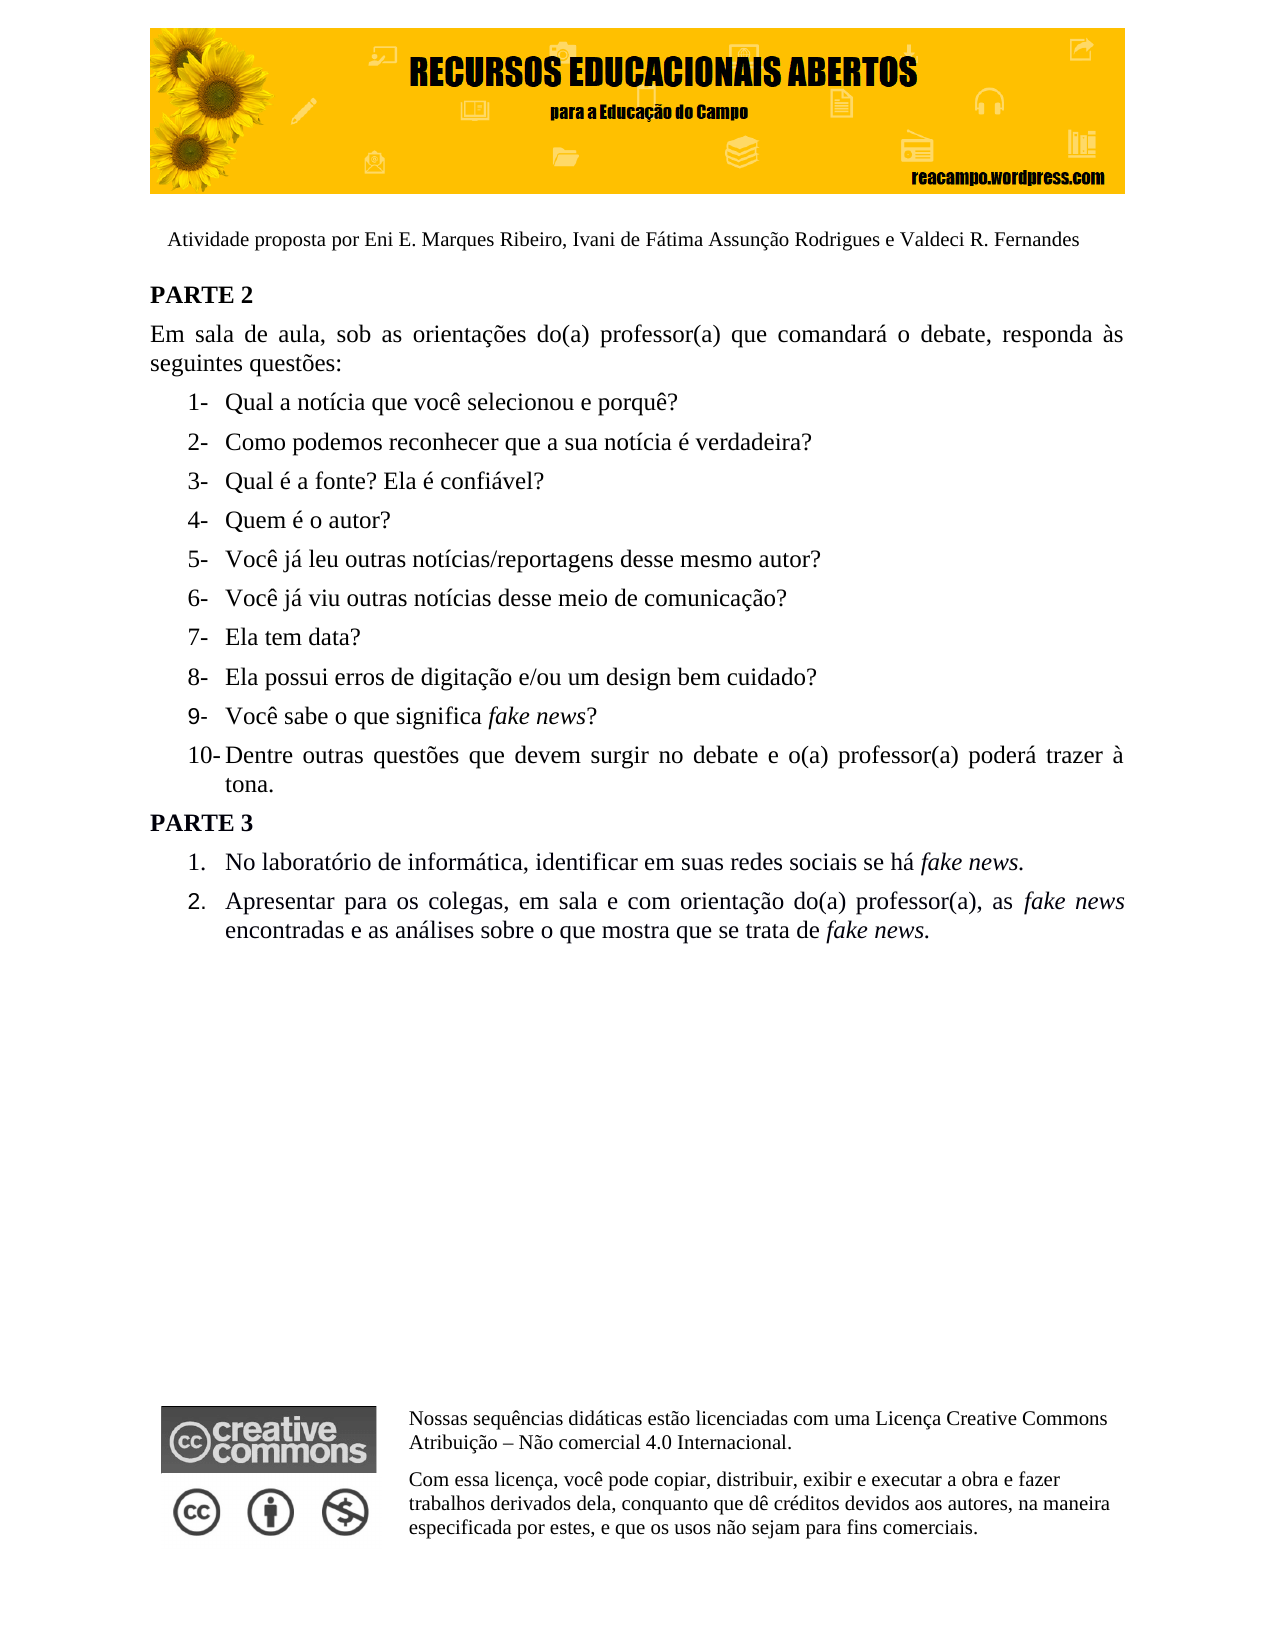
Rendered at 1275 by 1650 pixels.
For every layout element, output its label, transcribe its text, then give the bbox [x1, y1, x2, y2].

list Como podemos reconhecer que a sua notícia é verdadeira? [187, 427, 1125, 455]
list Dentre outras questões que devem surgir no debate e o(a) professor(a) poderá trazer à tona. [187, 740, 1125, 797]
list No laboratório de informática, identificar em suas redes sociais se há fake news. [187, 847, 1125, 876]
list Em sala de aula, sob as orientações do(a) professor(a) que comandará o debate, responda às seguintes questões: [150, 319, 1125, 377]
list PARTE 2 [150, 280, 1125, 309]
list Ela tem data? [187, 622, 1125, 651]
list Apresentar para os colegas, em sala e com orientação do(a) professor(a), as fake news encontradas e as análises sobre o que mostra que se trata de fake news. [187, 886, 1125, 944]
list Você já leu outras notícias/reportagens desse mesmo autor? [187, 544, 1125, 573]
text PARTE 3 [150, 808, 1125, 837]
list Ela possui erros de digitação e/ou um design bem cuidado? [187, 662, 1125, 690]
picture [161, 1406, 383, 1549]
list Você sabe o que significa fake news? [187, 701, 1125, 729]
picture [150, 28, 1125, 194]
list Você já viu outras notícias desse meio de comunicação? [187, 583, 1125, 612]
list Quem é o autor? [187, 505, 1125, 534]
list Qual é a fonte? Ela é confiável? [187, 466, 1125, 494]
list Qual a notícia que você selecionou e porquê? [187, 387, 1125, 416]
